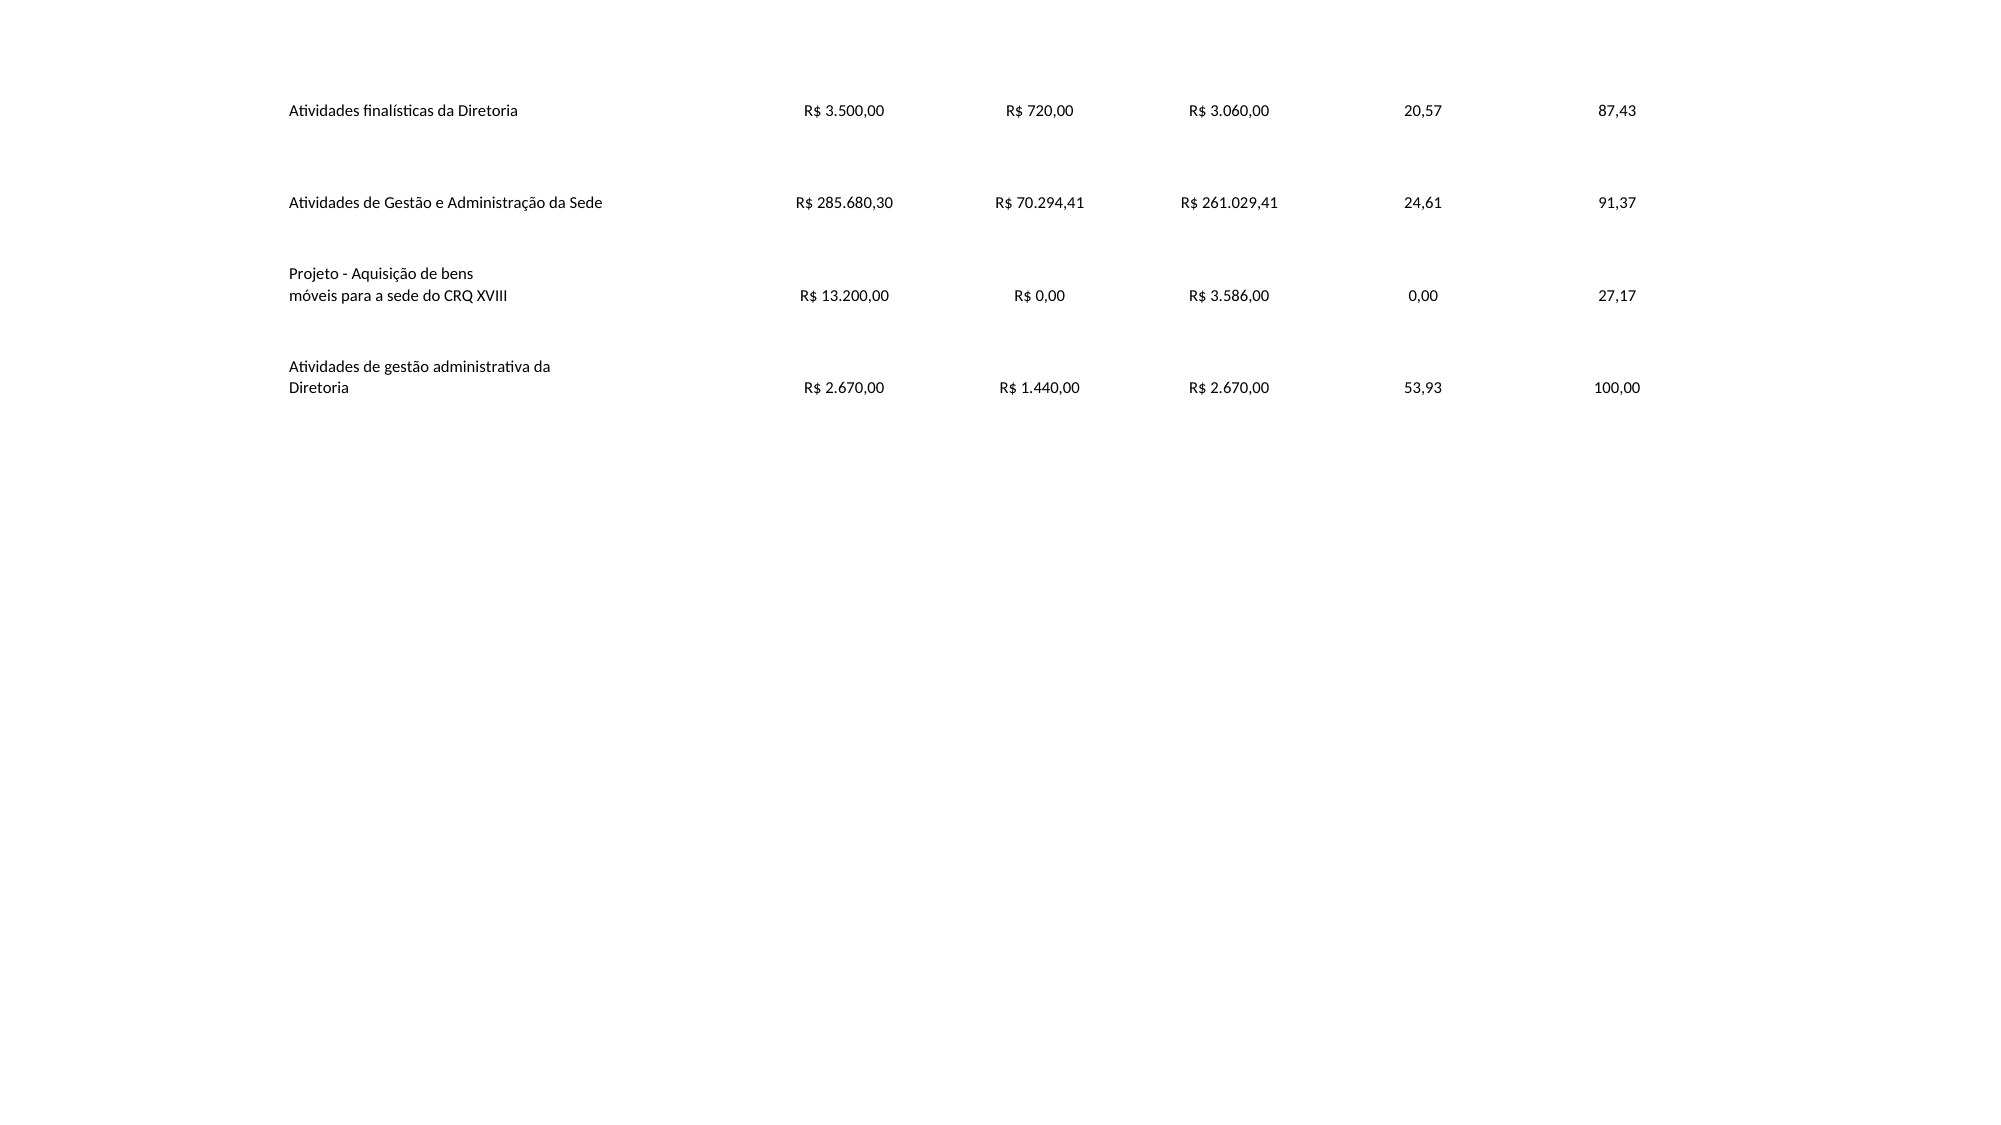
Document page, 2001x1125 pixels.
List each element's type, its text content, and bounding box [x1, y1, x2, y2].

table_cell 19,68 [1326, 402, 1520, 447]
table_cell 27,17 [1523, 217, 1711, 307]
table_cell R$ 523.559,56 [1135, 402, 1324, 447]
table_cell 91,37 [1523, 125, 1711, 215]
table_cell 53,93 [1326, 310, 1520, 400]
table_cell Projeto - Aquisição de bens móveis para a sede do CRQ XVIII [289, 217, 742, 307]
table_cell R$ 2.670,00 [744, 310, 944, 400]
table_cell 87,43 [1523, 77, 1711, 122]
table_cell R$ 2.670,00 [1135, 310, 1324, 400]
table_cell R$ 70.294,41 [946, 125, 1133, 215]
table_cell R$ 285.680,30 [744, 125, 944, 215]
table_cell Total [289, 402, 742, 447]
table_cell 100,00 [1523, 310, 1711, 400]
table_cell R$ 13.200,00 [744, 217, 944, 307]
table_cell R$ 113.105,44 [946, 402, 1133, 447]
table_cell Atividades de gestão administrativa da Diretoria [289, 310, 742, 400]
table_cell R$ 3.586,00 [1135, 217, 1324, 307]
table_cell R$ 574.630,00 [744, 402, 944, 447]
table_cell R$ 1.440,00 [946, 310, 1133, 400]
table_cell R$ 0,00 [946, 217, 1133, 307]
table_cell 20,57 [1326, 77, 1520, 122]
table_cell R$ 261.029,41 [1135, 125, 1324, 215]
table_cell R$ 3.500,00 [744, 77, 944, 122]
table_cell 91,11 [1523, 402, 1711, 447]
table_cell Atividades de Gestão e Administração da Sede [289, 125, 742, 215]
table_cell Atividades finalísticas da Diretoria [289, 77, 742, 122]
table_cell 24,61 [1326, 125, 1520, 215]
table_cell R$ 3.060,00 [1135, 77, 1324, 122]
table_cell R$ 720,00 [946, 77, 1133, 122]
table_cell 0,00 [1326, 217, 1520, 307]
